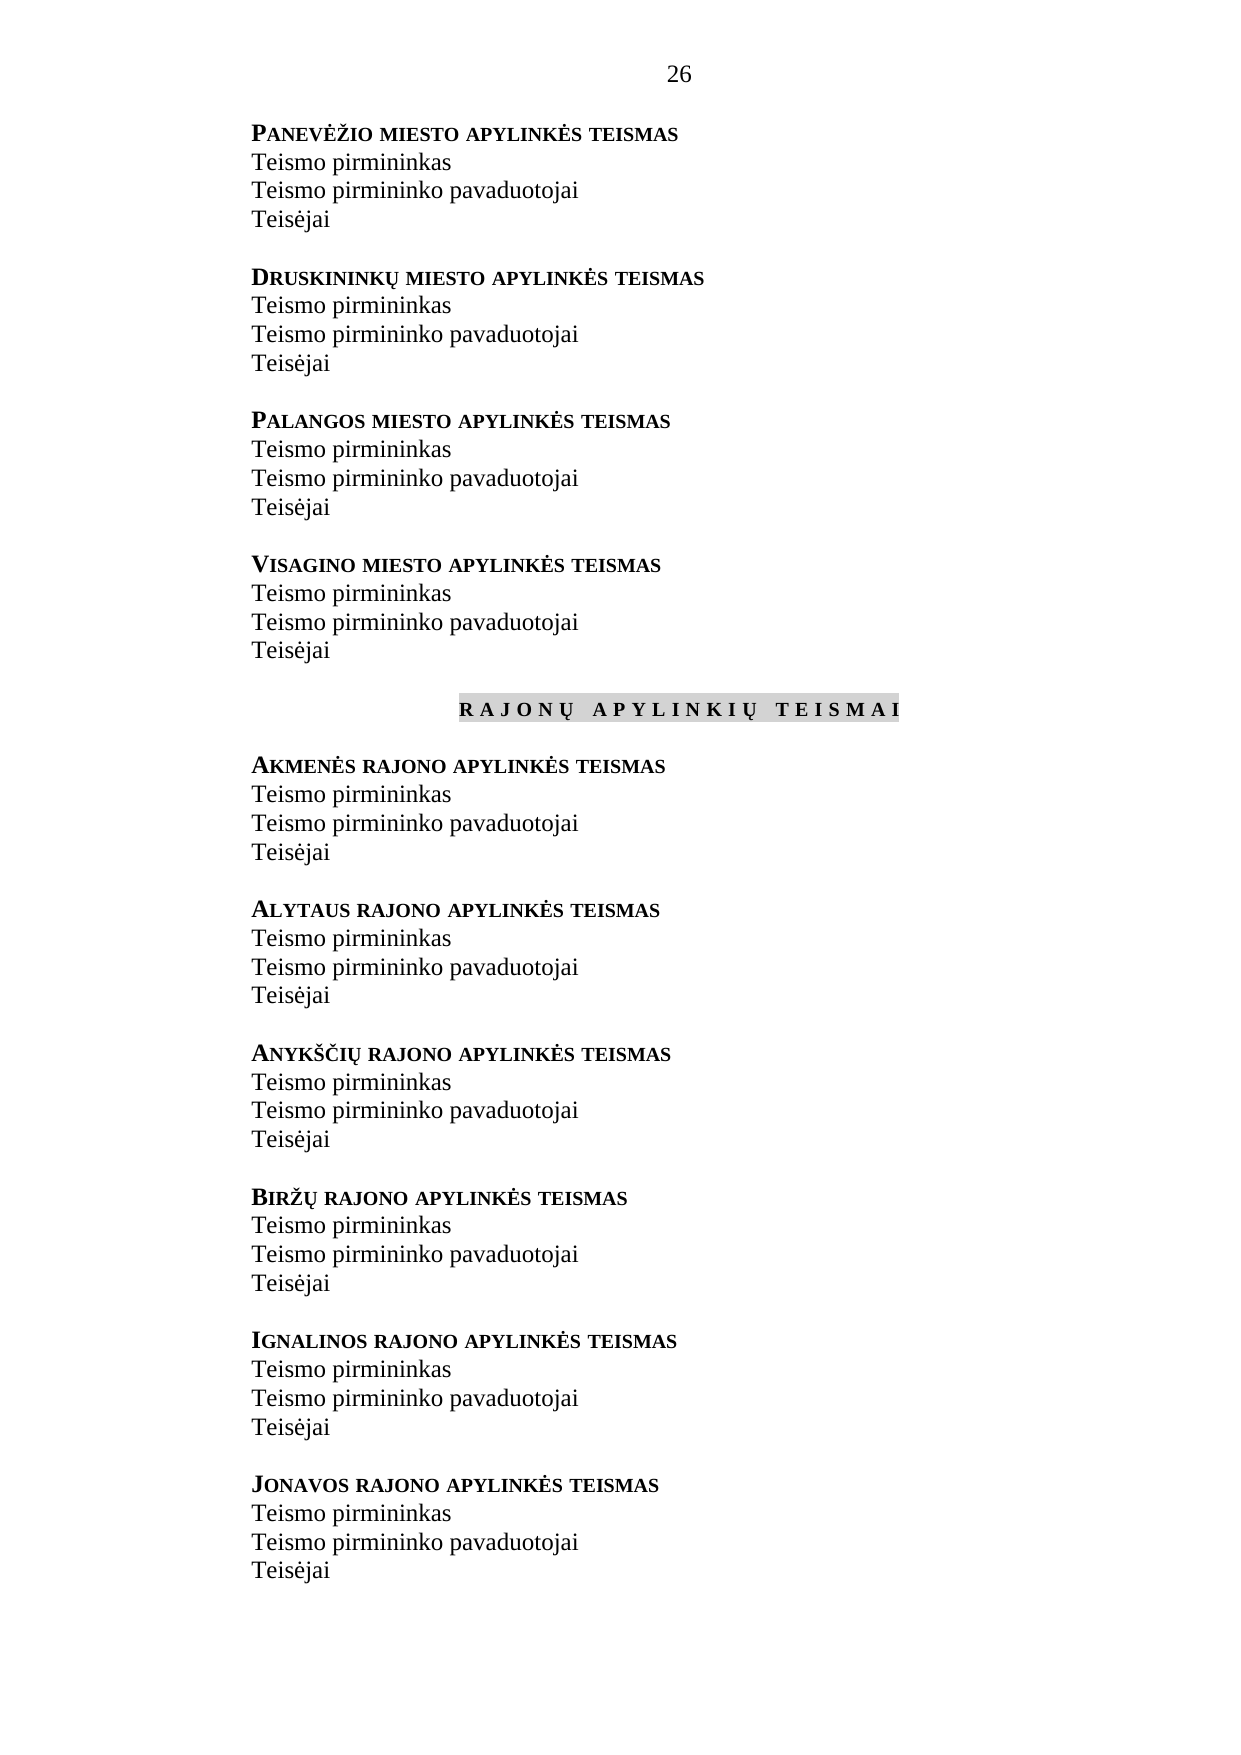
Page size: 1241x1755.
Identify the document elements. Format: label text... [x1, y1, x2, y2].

text rajonų apylinkių teismai [177, 693, 1181, 722]
text Teismo pirmininkas [177, 1498, 1181, 1527]
text Panevėžio miesto apylinkės teismas [177, 118, 1181, 147]
text Teisėjai [177, 636, 1181, 664]
text Teismo pirmininko pavaduotojai [177, 1383, 1181, 1412]
text Teismo pirmininkas [177, 578, 1181, 607]
text Teisėjai [177, 1268, 1181, 1297]
text Teismo pirmininko pavaduotojai [177, 1527, 1181, 1556]
text Teismo pirmininko pavaduotojai [177, 952, 1181, 981]
text Palangos miesto apylinkės teismas [177, 406, 1181, 434]
text Teismo pirmininko pavaduotojai [177, 176, 1181, 204]
text Teismo pirmininko pavaduotojai [177, 1096, 1181, 1124]
text Biržų rajono apylinkės teismas [177, 1182, 1181, 1211]
text Alytaus rajono apylinkės teismas [177, 894, 1181, 923]
text Teismo pirmininkas [177, 923, 1181, 952]
text Teismo pirmininkas [177, 779, 1181, 808]
text Teisėjai [177, 1124, 1181, 1153]
text Druskininkų miesto apylinkės teismas [177, 262, 1181, 291]
text Teismo pirmininkas [177, 291, 1181, 319]
text Teismo pirmininkas [177, 1067, 1181, 1096]
text Teismo pirmininko pavaduotojai [177, 808, 1181, 837]
text Akmenės rajono apylinkės teismas [177, 751, 1181, 779]
text Teismo pirmininkas [177, 147, 1181, 176]
text Teismo pirmininko pavaduotojai [177, 607, 1181, 636]
text Anykščių rajono apylinkės teismas [177, 1038, 1181, 1067]
text Teisėjai [177, 348, 1181, 377]
text Teismo pirmininkas [177, 1354, 1181, 1383]
text Teisėjai [177, 1412, 1181, 1441]
text Teisėjai [177, 204, 1181, 233]
text Teisėjai [177, 837, 1181, 866]
text Teismo pirmininkas [177, 434, 1181, 463]
text Visagino miesto apylinkės teismas [177, 549, 1181, 578]
text Jonavos rajono apylinkės teismas [177, 1469, 1181, 1498]
text Ignalinos rajono apylinkės teismas [177, 1326, 1181, 1354]
text Teisėjai [177, 492, 1181, 521]
text Teismo pirmininkas [177, 1211, 1181, 1239]
text Teismo pirmininko pavaduotojai [177, 1239, 1181, 1268]
text Teismo pirmininko pavaduotojai [177, 319, 1181, 348]
text Teisėjai [177, 981, 1181, 1009]
text Teismo pirmininko pavaduotojai [177, 463, 1181, 492]
text Teisėjai [177, 1556, 1181, 1584]
